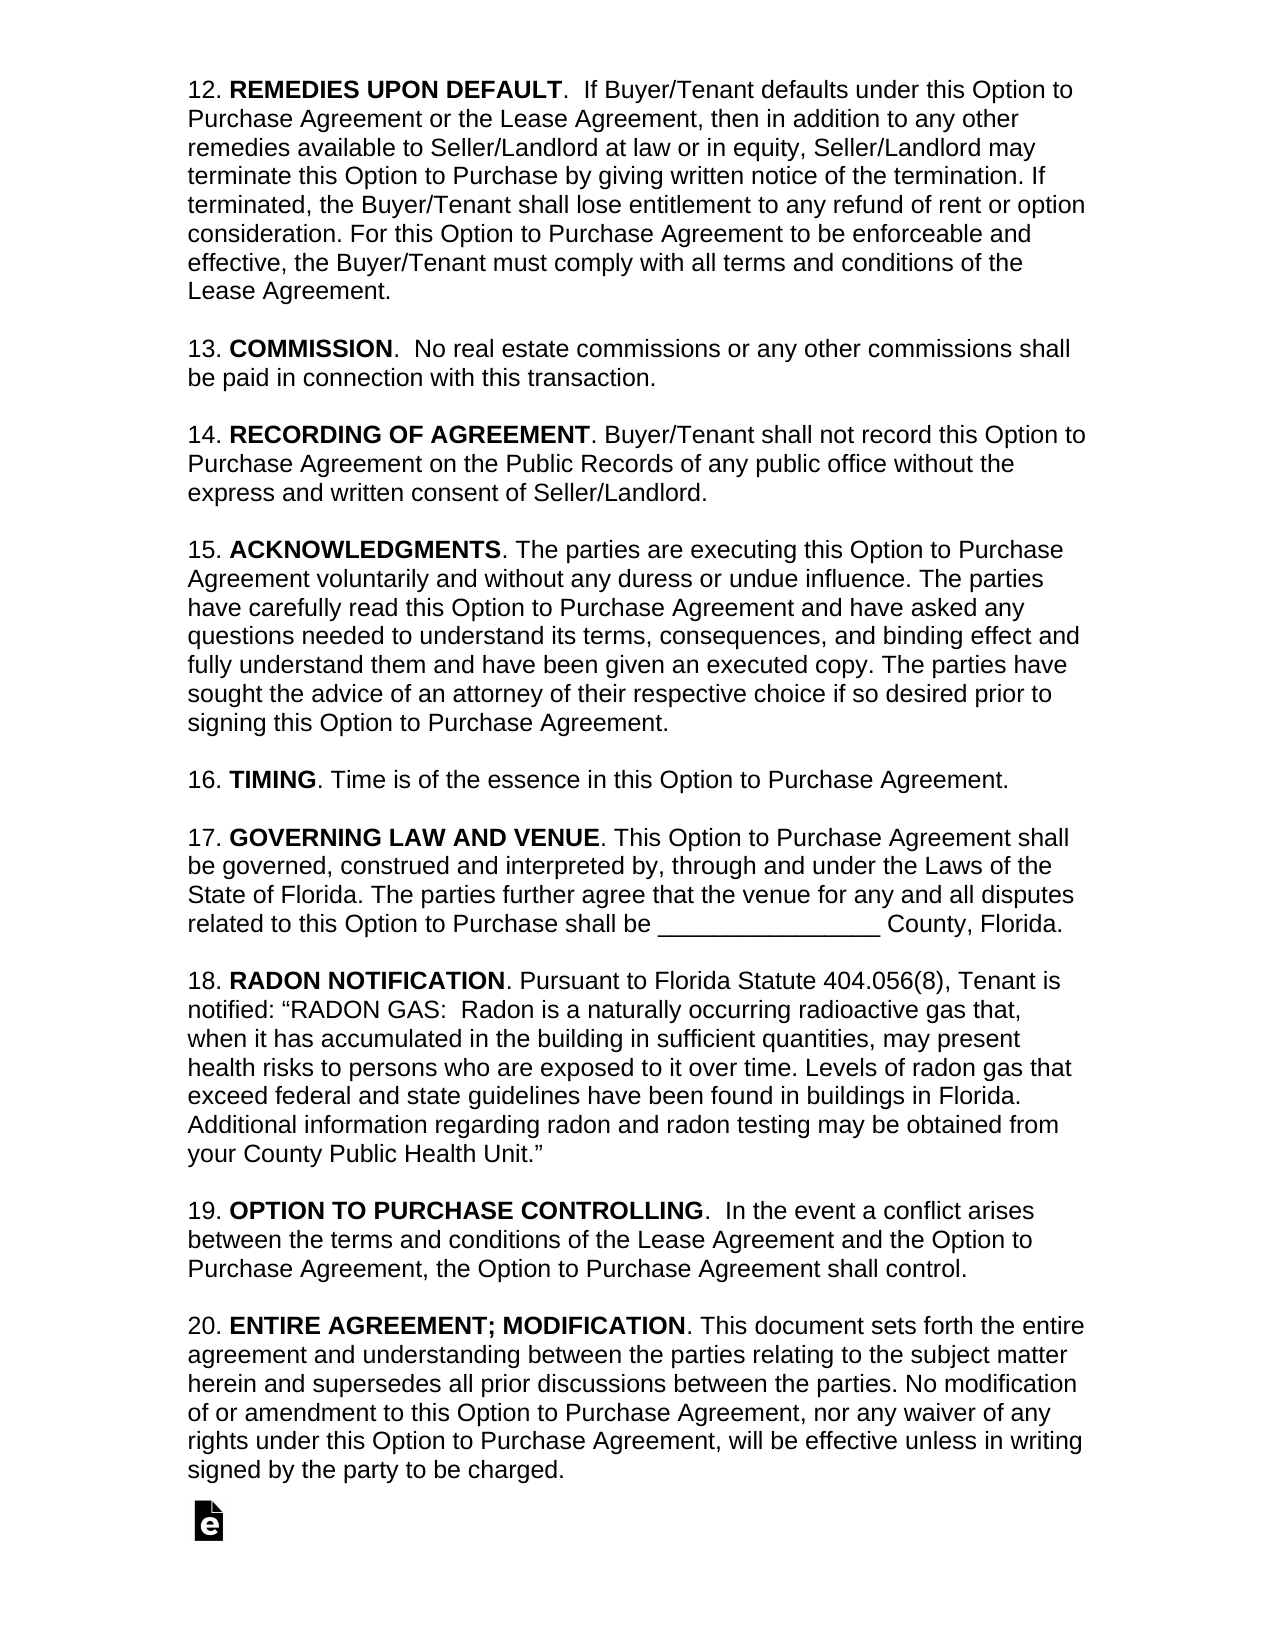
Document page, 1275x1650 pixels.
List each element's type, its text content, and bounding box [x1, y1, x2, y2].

text 16. TIMING. Time is of the essence in this Option to Purchase Agreement. [187, 765, 1087, 794]
text 20. ENTIRE AGREEMENT; MODIFICATION. This document sets forth the entire agreement and understanding between the parties relating to the subject matter herein and supersedes all prior discussions between the parties. No modification of or amendment to this Option to Purchase Agreement, nor any waiver of any rights under this Option to Purchase Agreement, will be effective unless in writing signed by the party to be charged. [187, 1311, 1087, 1484]
text 18. RADON NOTIFICATION. Pursuant to Florida Statute 404.056(8), Tenant is notified: “RADON GAS: Radon is a naturally occurring radioactive gas that, when it has accumulated in the building in sufficient quantities, may present health risks to persons who are exposed to it over time. Levels of radon gas that exceed federal and state guidelines have been found in buildings in Florida. Additional information regarding radon and radon testing may be obtained from your County Public Health Unit.” [187, 966, 1087, 1167]
text 19. OPTION TO PURCHASE CONTROLLING. In the event a conflict arises between the terms and conditions of the Lease Agreement and the Option to Purchase Agreement, the Option to Purchase Agreement shall control. [187, 1196, 1087, 1282]
text 12. REMEDIES UPON DEFAULT. If Buyer/Tenant defaults under this Option to Purchase Agreement or the Lease Agreement, then in addition to any other remedies available to Seller/Landlord at law or in equity, Seller/Landlord may terminate this Option to Purchase by giving written notice of the termination. If terminated, the Buyer/Tenant shall lose entitlement to any refund of rent or option consideration. For this Option to Purchase Agreement to be enforceable and effective, the Buyer/Tenant must comply with all terms and conditions of the Lease Agreement. [187, 75, 1087, 305]
text 13. COMMISSION. No real estate commissions or any other commissions shall be paid in connection with this transaction. [187, 334, 1087, 391]
text 15. ACKNOWLEDGMENTS. The parties are executing this Option to Purchase Agreement voluntarily and without any duress or undue influence. The parties have carefully read this Option to Purchase Agreement and have asked any questions needed to understand its terms, consequences, and binding effect and fully understand them and have been given an executed copy. The parties have sought the advice of an attorney of their respective choice if so desired prior to signing this Option to Purchase Agreement. [187, 535, 1087, 736]
text 17. GOVERNING LAW AND VENUE. This Option to Purchase Agreement shall be governed, construed and interpreted by, through and under the Laws of the State of Florida. The parties further agree that the venue for any and all disputes related to this Option to Purchase shall be ________________ County, Florida. [187, 822, 1087, 937]
text 14. RECORDING OF AGREEMENT. Buyer/Tenant shall not record this Option to Purchase Agreement on the Public Records of any public office without the express and written consent of Seller/Landlord. [187, 420, 1087, 506]
